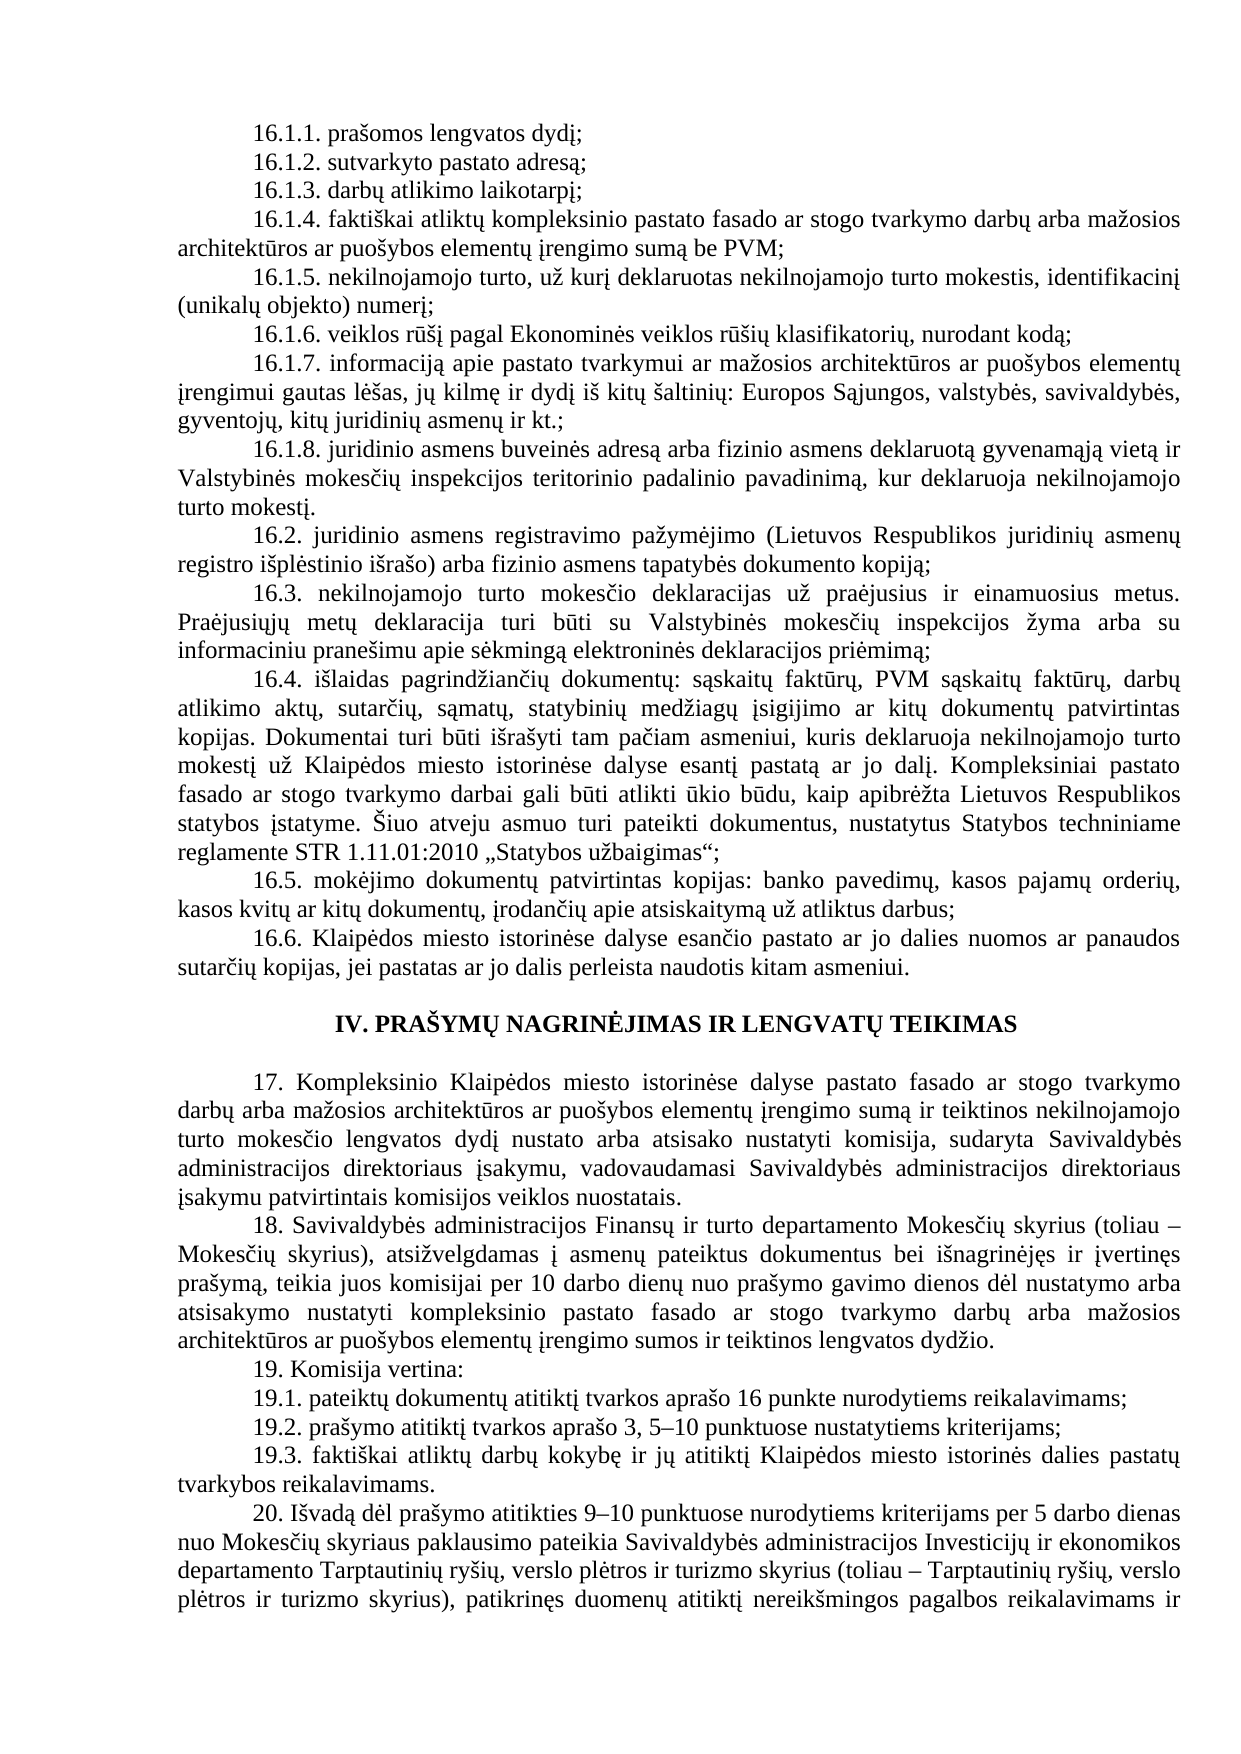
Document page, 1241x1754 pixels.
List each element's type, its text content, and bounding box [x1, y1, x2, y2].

text 16.5. mokėjimo dokumentų patvirtintas kopijas: banko pavedimų, kasos pajamų orderių, kasos kvitų ar kitų dokumentų, įrodančių apie atsiskaitymą už atliktus darbus; [177, 866, 1181, 923]
text 18. Savivaldybės administracijos Finansų ir turto departamento Mokesčių skyrius (toliau – Mokesčių skyrius), atsižvelgdamas į asmenų pateiktus dokumentus bei išnagrinėjęs ir įvertinęs prašymą, teikia juos komisijai per 10 darbo dienų nuo prašymo gavimo dienos dėl nustatymo arba atsisakymo nustatyti kompleksinio pastato fasado ar stogo tvarkymo darbų arba mažosios architektūros ar puošybos elementų įrengimo sumos ir teiktinos lengvatos dydžio. [177, 1211, 1181, 1354]
text 19. Komisija vertina: [177, 1354, 1181, 1383]
text 19.2. prašymo atitiktį tvarkos aprašo 3, 5–10 punktuose nustatytiems kriterijams; [177, 1412, 1181, 1441]
text 20. Išvadą dėl prašymo atitikties 9–10 punktuose nurodytiems kriterijams per 5 darbo dienas nuo Mokesčių skyriaus paklausimo pateikia Savivaldybės administracijos Investicijų ir ekonomikos departamento Tarptautinių ryšių, verslo plėtros ir turizmo skyrius (toliau – Tarptautinių ryšių, verslo plėtros ir turizmo skyrius), patikrinęs duomenų atitiktį nereikšmingos pagalbos reikalavimams ir [177, 1498, 1181, 1613]
text 19.3. faktiškai atliktų darbų kokybę ir jų atitiktį Klaipėdos miesto istorinės dalies pastatų tvarkybos reikalavimams. [177, 1441, 1181, 1498]
text IV. PRAŠYMŲ NAGRINĖJIMAS IR LENGVATŲ TEIKIMAS [177, 1009, 1181, 1038]
text 17. Kompleksinio Klaipėdos miesto istorinėse dalyse pastato fasado ar stogo tvarkymo darbų arba mažosios architektūros ar puošybos elementų įrengimo sumą ir teiktinos nekilnojamojo turto mokesčio lengvatos dydį nustato arba atsisako nustatyti komisija, sudaryta Savivaldybės administracijos direktoriaus įsakymu, vadovaudamasi Savivaldybės administracijos direktoriaus įsakymu patvirtintais komisijos veiklos nuostatais. [177, 1067, 1181, 1211]
text 16.1.7. informaciją apie pastato tvarkymui ar mažosios architektūros ar puošybos elementų įrengimui gautas lėšas, jų kilmę ir dydį iš kitų šaltinių: Europos Sąjungos, valstybės, savivaldybės, gyventojų, kitų juridinių asmenų ir kt.; [177, 348, 1181, 434]
text 16.1.8. juridinio asmens buveinės adresą arba fizinio asmens deklaruotą gyvenamąją vietą ir Valstybinės mokesčių inspekcijos teritorinio padalinio pavadinimą, kur deklaruoja nekilnojamojo turto mokestį. [177, 434, 1181, 521]
text 16.2. juridinio asmens registravimo pažymėjimo (Lietuvos Respublikos juridinių asmenų registro išplėstinio išrašo) arba fizinio asmens tapatybės dokumento kopiją; [177, 521, 1181, 578]
text 16.6. Klaipėdos miesto istorinėse dalyse esančio pastato ar jo dalies nuomos ar panaudos sutarčių kopijas, jei pastatas ar jo dalis perleista naudotis kitam asmeniui. [177, 923, 1181, 981]
text 16.1.4. faktiškai atliktų kompleksinio pastato fasado ar stogo tvarkymo darbų arba mažosios architektūros ar puošybos elementų įrengimo sumą be PVM; [177, 204, 1181, 262]
text 16.4. išlaidas pagrindžiančių dokumentų: sąskaitų faktūrų, PVM sąskaitų faktūrų, darbų atlikimo aktų, sutarčių, sąmatų, statybinių medžiagų įsigijimo ar kitų dokumentų patvirtintas kopijas. Dokumentai turi būti išrašyti tam pačiam asmeniui, kuris deklaruoja nekilnojamojo turto mokestį už Klaipėdos miesto istorinėse dalyse esantį pastatą ar jo dalį. Kompleksiniai pastato fasado ar stogo tvarkymo darbai gali būti atlikti ūkio būdu, kaip apibrėžta Lietuvos Respublikos statybos įstatyme. Šiuo atveju asmuo turi pateikti dokumentus, nustatytus Statybos techniniame reglamente STR 1.11.01:2010 „Statybos užbaigimas“; [177, 664, 1181, 866]
text 16.1.6. veiklos rūšį pagal Ekonominės veiklos rūšių klasifikatorių, nurodant kodą; [177, 319, 1181, 348]
text 16.1.3. darbų atlikimo laikotarpį; [177, 176, 1181, 204]
text 16.1.1. prašomos lengvatos dydį; [177, 118, 1181, 147]
text 19.1. pateiktų dokumentų atitiktį tvarkos aprašo 16 punkte nurodytiems reikalavimams; [177, 1383, 1181, 1412]
text 16.3. nekilnojamojo turto mokesčio deklaracijas už praėjusius ir einamuosius metus. Praėjusiųjų metų deklaracija turi būti su Valstybinės mokesčių inspekcijos žyma arba su informaciniu pranešimu apie sėkmingą elektroninės deklaracijos priėmimą; [177, 578, 1181, 664]
text 16.1.5. nekilnojamojo turto, už kurį deklaruotas nekilnojamojo turto mokestis, identifikacinį (unikalų objekto) numerį; [177, 262, 1181, 319]
text 16.1.2. sutvarkyto pastato adresą; [177, 147, 1181, 176]
